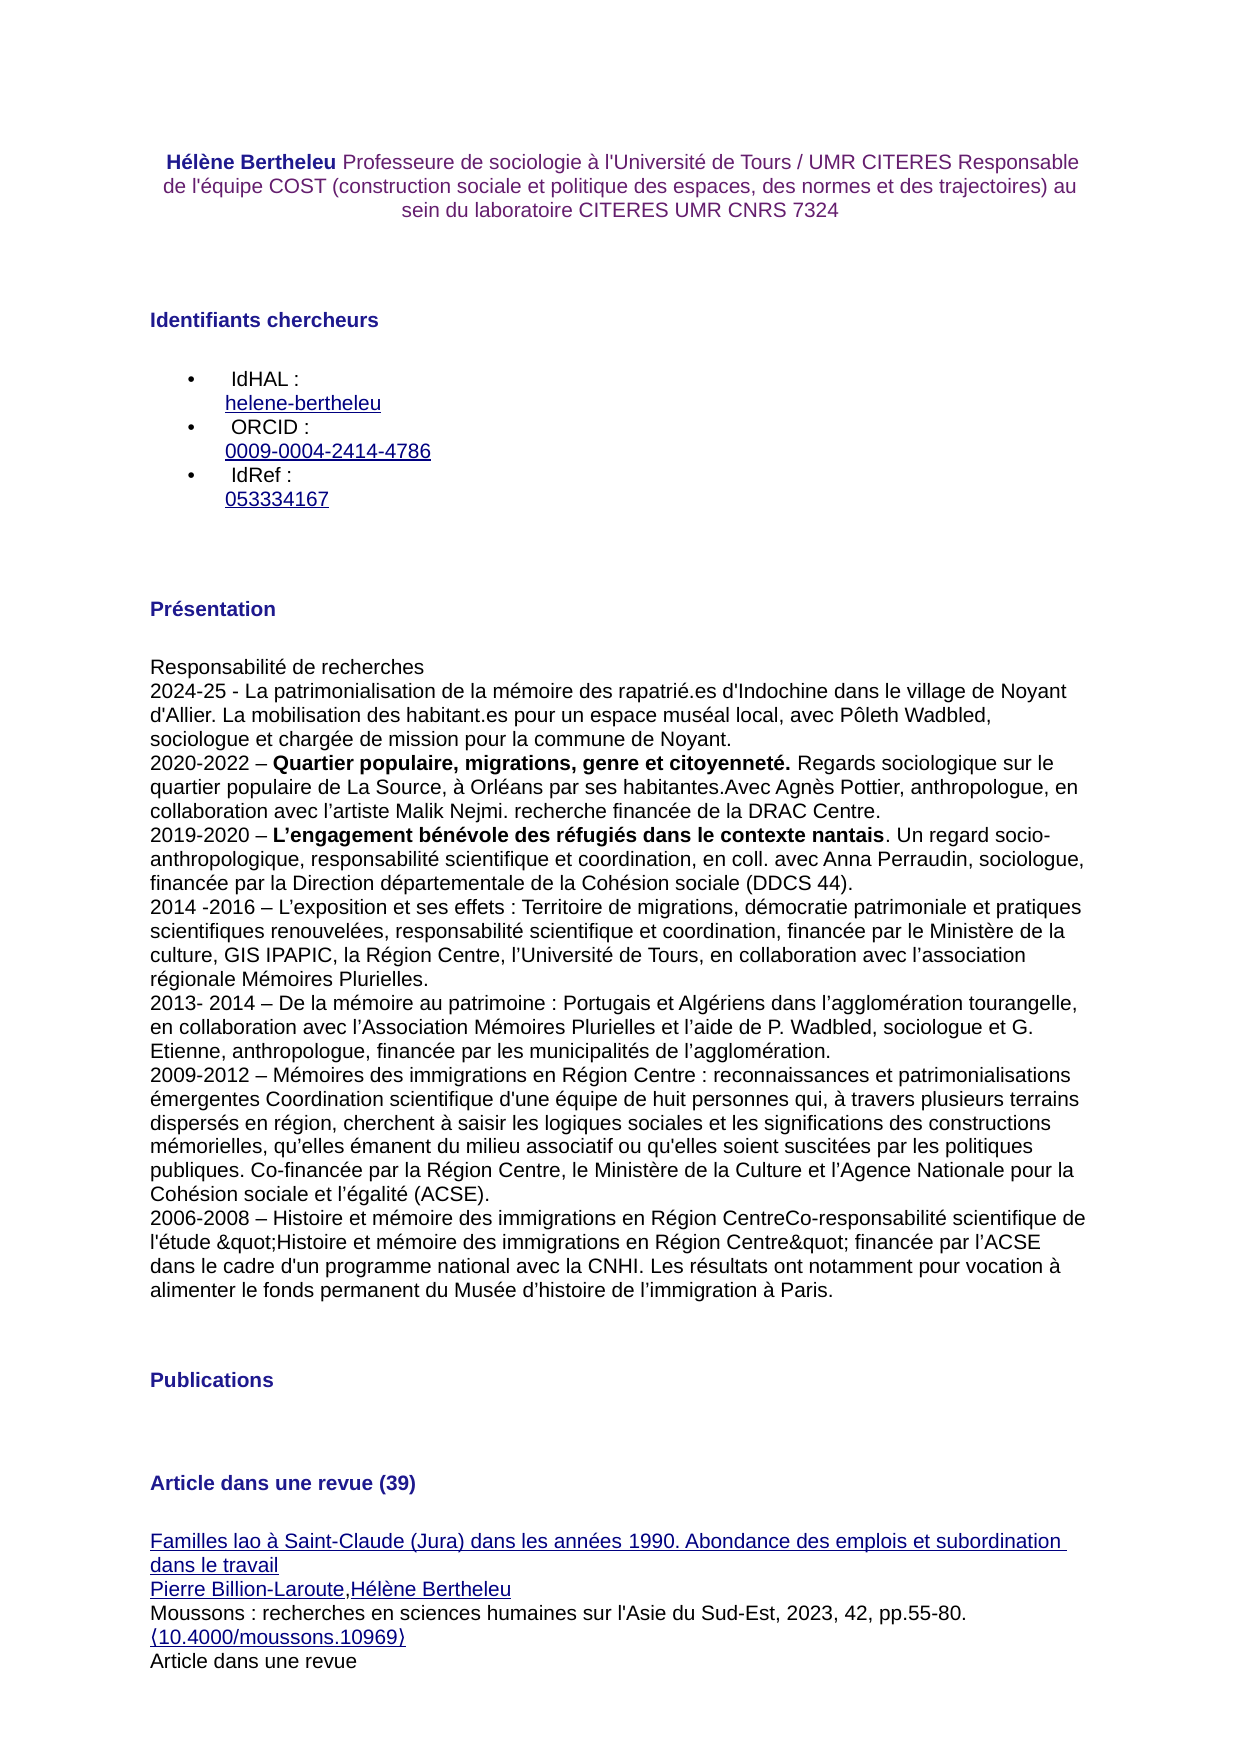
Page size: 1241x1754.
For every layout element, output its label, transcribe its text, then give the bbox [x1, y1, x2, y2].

text 2006-2008 – Histoire et mémoire des immigrations en Région CentreCo-responsabilité scientifique de l'étude &quot;Histoire et mémoire des immigrations en Région Centre&quot; financée par l’ACSE dans le cadre d'un programme national avec la CNHI. Les résultats ont notamment pour vocation à alimenter le fonds permanent du Musée d’histoire de l’immigration à Paris. [150, 1206, 1090, 1302]
subtitle Identifiants chercheurs [150, 308, 1090, 332]
subtitle Publications [150, 1368, 1090, 1392]
list helene-bertheleu [187, 391, 1090, 414]
subtitle Présentation [150, 597, 1090, 621]
text 2019-2020 – L’engagement bénévole des réfugiés dans le contexte nantais. Un regard socio-anthropologique, responsabilité scientifique et coordination, en coll. avec Anna Perraudin, sociologue, financée par la Direction départementale de la Cohésion sociale (DDCS 44). [150, 823, 1090, 895]
subtitle Article dans une revue (39) [150, 1471, 1090, 1495]
table_header Familles lao à Saint-Claude (Jura) dans les années 1990. Abondance des emplois et subordination dans le travail Pierre Billion-Laroute,Hélène Bertheleu Moussons : recherches en sciences humaines sur l'Asie du Sud-Est, 2023, 42, pp.55-80. ⟨10.4000/moussons.10969⟩ Article dans une revue [150, 1529, 1090, 1673]
list 0009-0004-2414-4786 [187, 438, 1090, 462]
list IdHAL : [187, 367, 1090, 391]
text 2014 -2016 – L’exposition et ses effets : Territoire de migrations, démocratie patrimoniale et pratiques scientifiques renouvelées, responsabilité scientifique et coordination, financée par le Ministère de la culture, GIS IPAPIC, la Région Centre, l’Université de Tours, en collaboration avec l’association régionale Mémoires Plurielles. [150, 895, 1090, 991]
subtitle Hélène Bertheleu Professeure de sociologie à l'Université de Tours / UMR CITERES Responsable de l'équipe COST (construction sociale et politique des espaces, des normes et des trajectoires) au sein du laboratoire CITERES UMR CNRS 7324 [150, 150, 1090, 222]
text 2020-2022 – Quartier populaire, migrations, genre et citoyenneté. Regards sociologique sur le quartier populaire de La Source, à Orléans par ses habitantes.Avec Agnès Pottier, anthropologue, en collaboration avec l’artiste Malik Nejmi. recherche financée de la DRAC Centre. [150, 751, 1090, 823]
text 2009-2012 – Mémoires des immigrations en Région Centre : reconnaissances et patrimonialisations émergentes Coordination scientifique d'une équipe de huit personnes qui, à travers plusieurs terrains dispersés en région, cherchent à saisir les logiques sociales et les significations des constructions mémorielles, qu’elles émanent du milieu associatif ou qu'elles soient suscitées par les politiques publiques. Co-financée par la Région Centre, le Ministère de la Culture et l’Agence Nationale pour la Cohésion sociale et l’égalité (ACSE). [150, 1062, 1090, 1206]
text 2024-25 - La patrimonialisation de la mémoire des rapatrié.es d'Indochine dans le village de Noyant d'Allier. La mobilisation des habitant.es pour un espace muséal local, avec Pôleth Wadbled, sociologue et chargée de mission pour la commune de Noyant. [150, 679, 1090, 751]
text 2013- 2014 – De la mémoire au patrimoine : Portugais et Algériens dans l’agglomération tourangelle, en collaboration avec l’Association Mémoires Plurielles et l’aide de P. Wadbled, sociologue et G. Etienne, anthropologue, financée par les municipalités de l’agglomération. [150, 991, 1090, 1062]
list ORCID : [187, 414, 1090, 438]
list IdRef : [187, 462, 1090, 486]
text Responsabilité de recherches [150, 655, 1090, 679]
list 053334167 [187, 486, 1090, 510]
